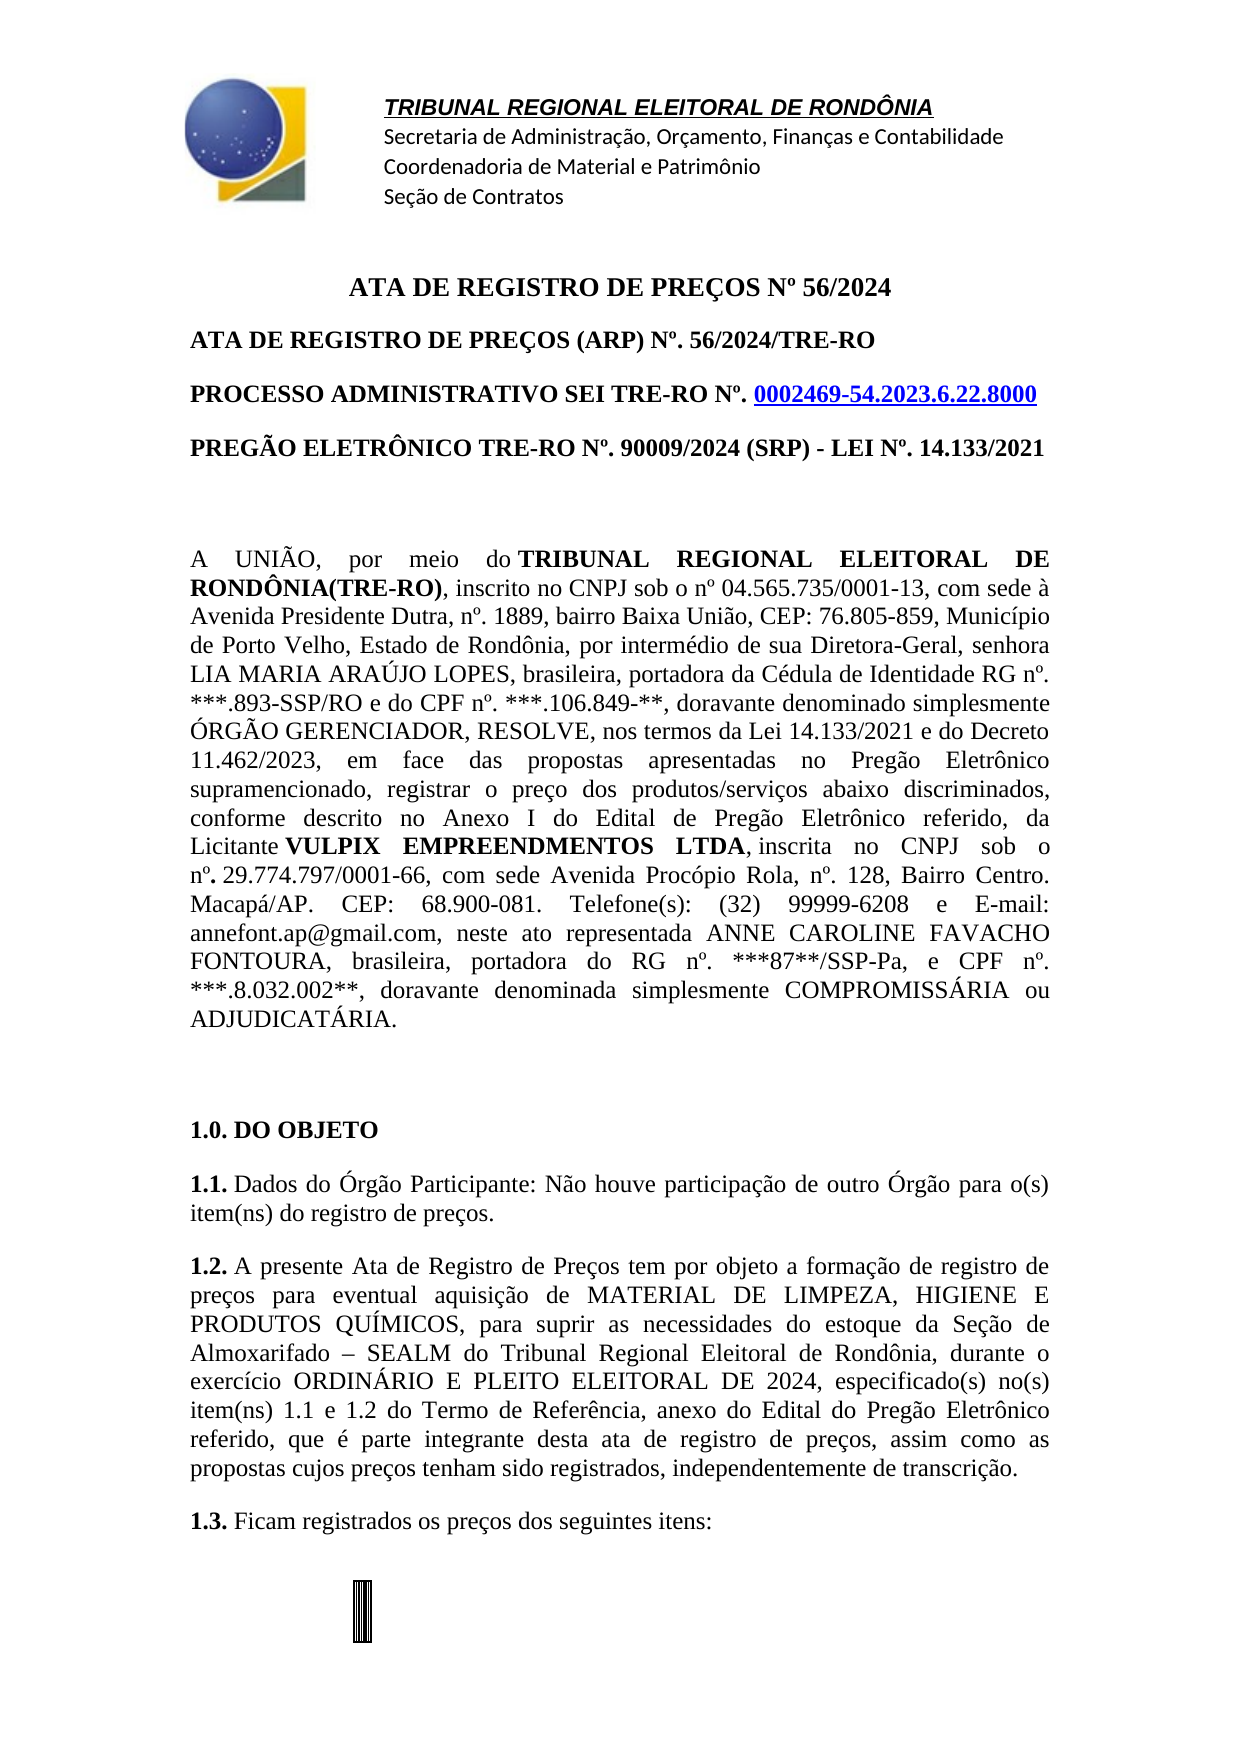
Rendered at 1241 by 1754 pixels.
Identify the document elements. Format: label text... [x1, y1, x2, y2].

text 1.3. Ficam registrados os preços dos seguintes itens: [190, 1506, 1051, 1535]
text PREGÃO ELETRÔNICO TRE-RO Nº. 90009/2024 (SRP) - LEI Nº. 14.133/2021 [190, 433, 1051, 462]
text PROCESSO ADMINISTRATIVO SEI TRE-RO Nº. 0002469-54.2023.6.22.8000 [190, 379, 1051, 408]
text 1.0. DO OBJETO [190, 1115, 1051, 1144]
text A UNIÃO, por meio do TRIBUNAL REGIONAL ELEITORAL DE RONDÔNIA(TRE-RO), inscrito no CNPJ sob o nº 04.565.735/0001-13, com sede à Avenida Presidente Dutra, nº. 1889, bairro Baixa União, CEP: 76.805-859, Município de Porto Velho, Estado de Rondônia, por intermédio de sua Diretora-Geral, senhora LIA MARIA ARAÚJO LOPES, brasileira, portadora da Cédula de Identidade RG nº. ***.893-SSP/RO e do CPF nº. ***.106.849-**, doravante denominado simplesmente ÓRGÃO GERENCIADOR, RESOLVE, nos termos da Lei 14.133/2021 e do Decreto 11.462/2023, em face das propostas apresentadas no Pregão Eletrônico supramencionado, registrar o preço dos produtos/serviços abaixo discriminados, conforme descrito no Anexo I do Edital de Pregão Eletrônico referido, da Licitante VULPIX EMPREENDMENTOS LTDA, inscrita no CNPJ sob o nº. 29.774.797/0001-66, com sede Avenida Procópio Rola, nº. 128, Bairro Centro. Macapá/AP. CEP: 68.900-081. Telefone(s): (32) 99999-6208 e E-mail: annefont.ap@gmail.com, neste ato representada ANNE CAROLINE FAVACHO FONTOURA, brasileira, portadora do RG nº. ***87**/SSP-Pa, e CPF nº. ***.8.032.002**, doravante denominada simplesmente COMPROMISSÁRIA ou ADJUDICATÁRIA. [190, 544, 1051, 1033]
text Ata de Registro de Preços Nº 56/2024 [177, 271, 1063, 302]
text ATA DE REGISTRO DE PREÇOS (ARP) Nº. 56/2024/TRE-RO [190, 325, 1051, 354]
text 1.1. Dados do Órgão Participante: Não houve participação de outro Órgão para o(s) item(ns) do registro de preços. [190, 1169, 1051, 1226]
text 1.2. A presente Ata de Registro de Preços tem por objeto a formação de registro de preços para eventual aquisição de MATERIAL DE LIMPEZA, HIGIENE E PRODUTOS QUÍMICOS, para suprir as necessidades do estoque da Seção de Almoxarifado – SEALM do Tribunal Regional Eleitoral de Rondônia, durante o exercício ORDINÁRIO E PLEITO ELEITORAL DE 2024, especificado(s) no(s) item(ns) 1.1 e 1.2 do Termo de Referência, anexo do Edital do Pregão Eletrônico referido, que é parte integrante desta ata de registro de preços, assim como as propostas cujos preços tenham sido registrados, independentemente de transcrição. [190, 1251, 1051, 1481]
